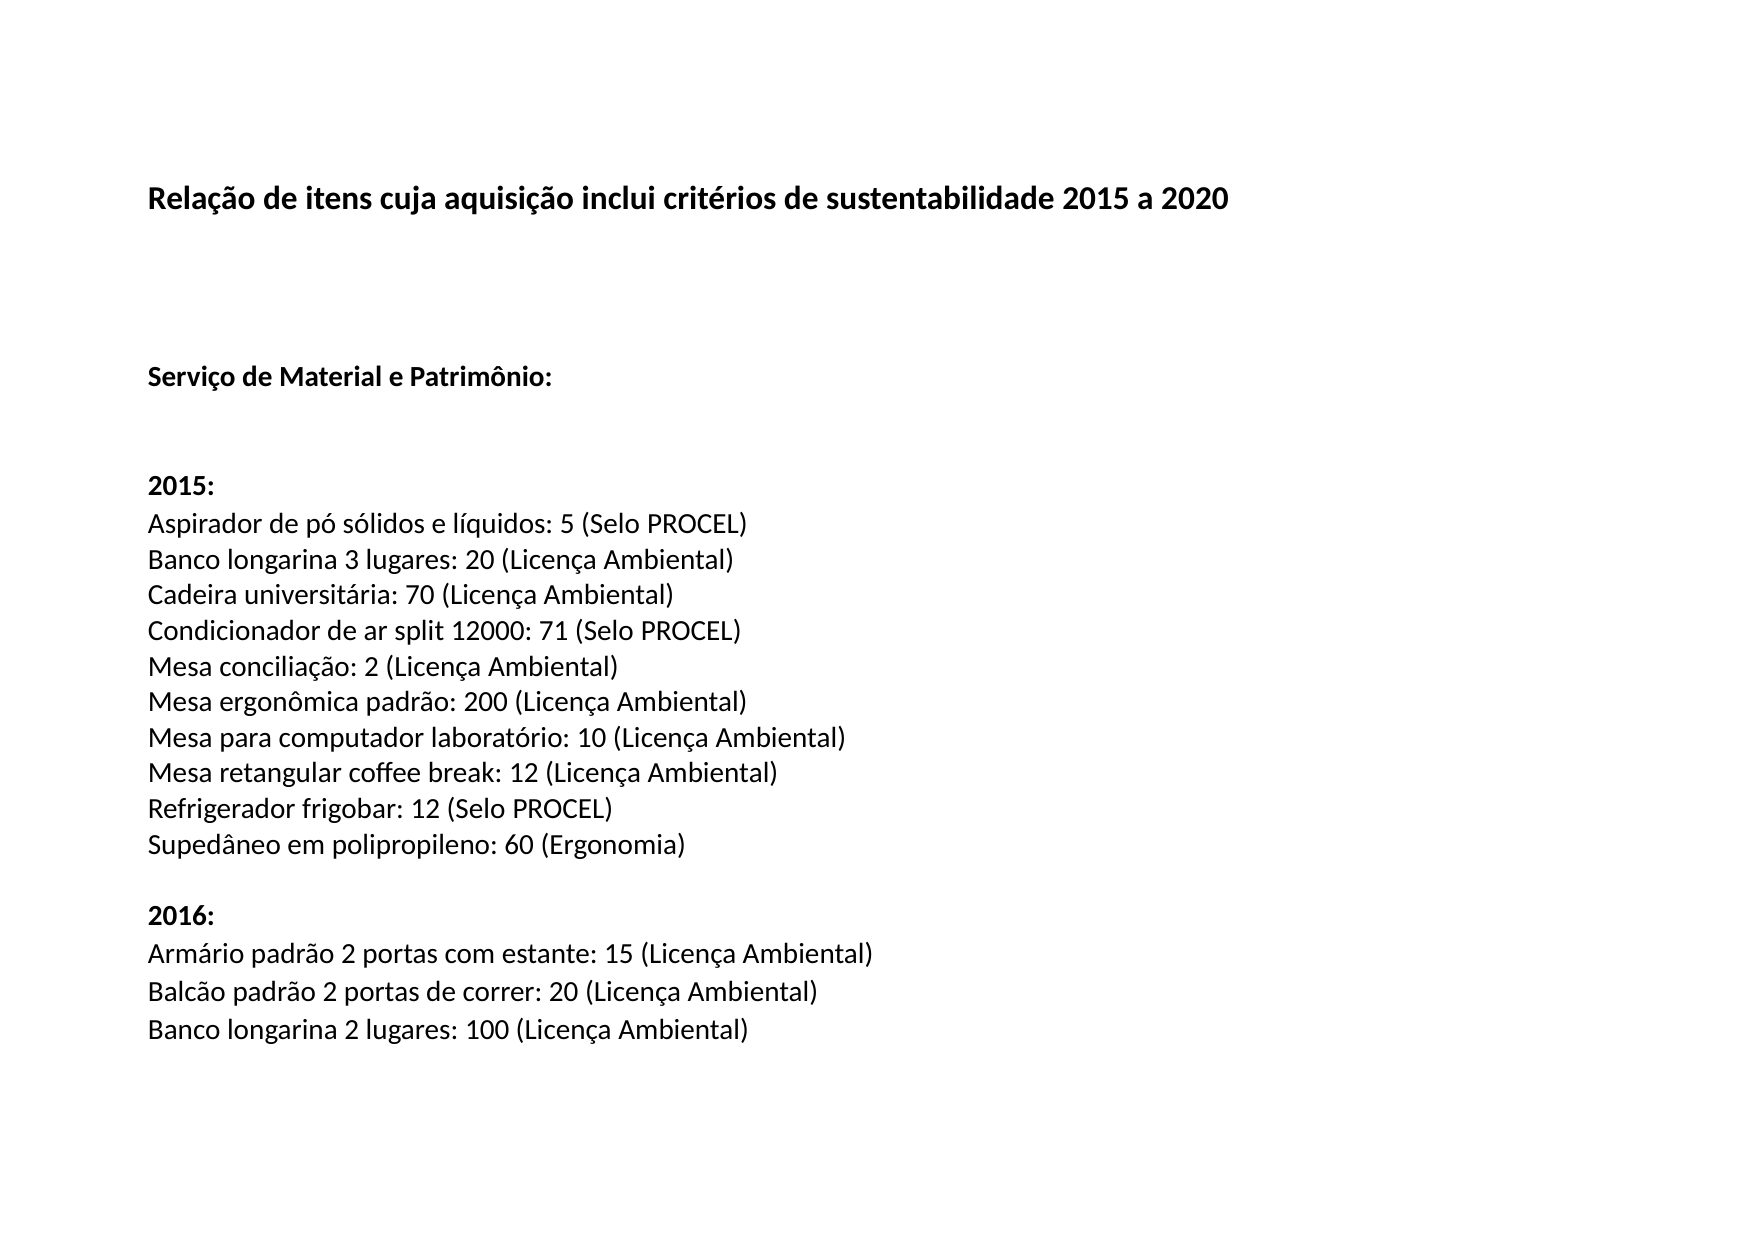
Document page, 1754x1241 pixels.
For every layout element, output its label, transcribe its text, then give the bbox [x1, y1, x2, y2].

text Aspirador de pó sólidos e líquidos: 5 (Selo PROCEL) [148, 505, 1606, 541]
text Banco longarina 3 lugares: 20 (Licença Ambiental) [148, 541, 1606, 576]
text Refrigerador frigobar: 12 (Selo PROCEL) [148, 790, 1606, 826]
text Armário padrão 2 portas com estante: 15 (Licença Ambiental) [148, 935, 1606, 971]
text Relação de itens cuja aquisição inclui critérios de sustentabilidade 2015 a 2020 [148, 177, 1606, 218]
text Mesa retangular coffee break: 12 (Licença Ambiental) [148, 754, 1606, 790]
text Banco longarina 2 lugares: 100 (Licença Ambiental) [148, 1011, 1606, 1047]
text Mesa para computador laboratório: 10 (Licença Ambiental) [148, 719, 1606, 754]
text Mesa ergonômica padrão: 200 (Licença Ambiental) [148, 683, 1606, 719]
text Cadeira universitária: 70 (Licença Ambiental) [148, 576, 1606, 612]
text Mesa conciliação: 2 (Licença Ambiental) [148, 648, 1606, 683]
text 2015: [148, 467, 1606, 503]
text 2016: [148, 897, 1606, 933]
text Condicionador de ar split 12000: 71 (Selo PROCEL) [148, 612, 1606, 648]
text Balcão padrão 2 portas de correr: 20 (Licença Ambiental) [148, 973, 1606, 1009]
text Serviço de Material e Patrimônio: [148, 358, 1606, 393]
text Supedâneo em polipropileno: 60 (Ergonomia) [148, 826, 1606, 861]
